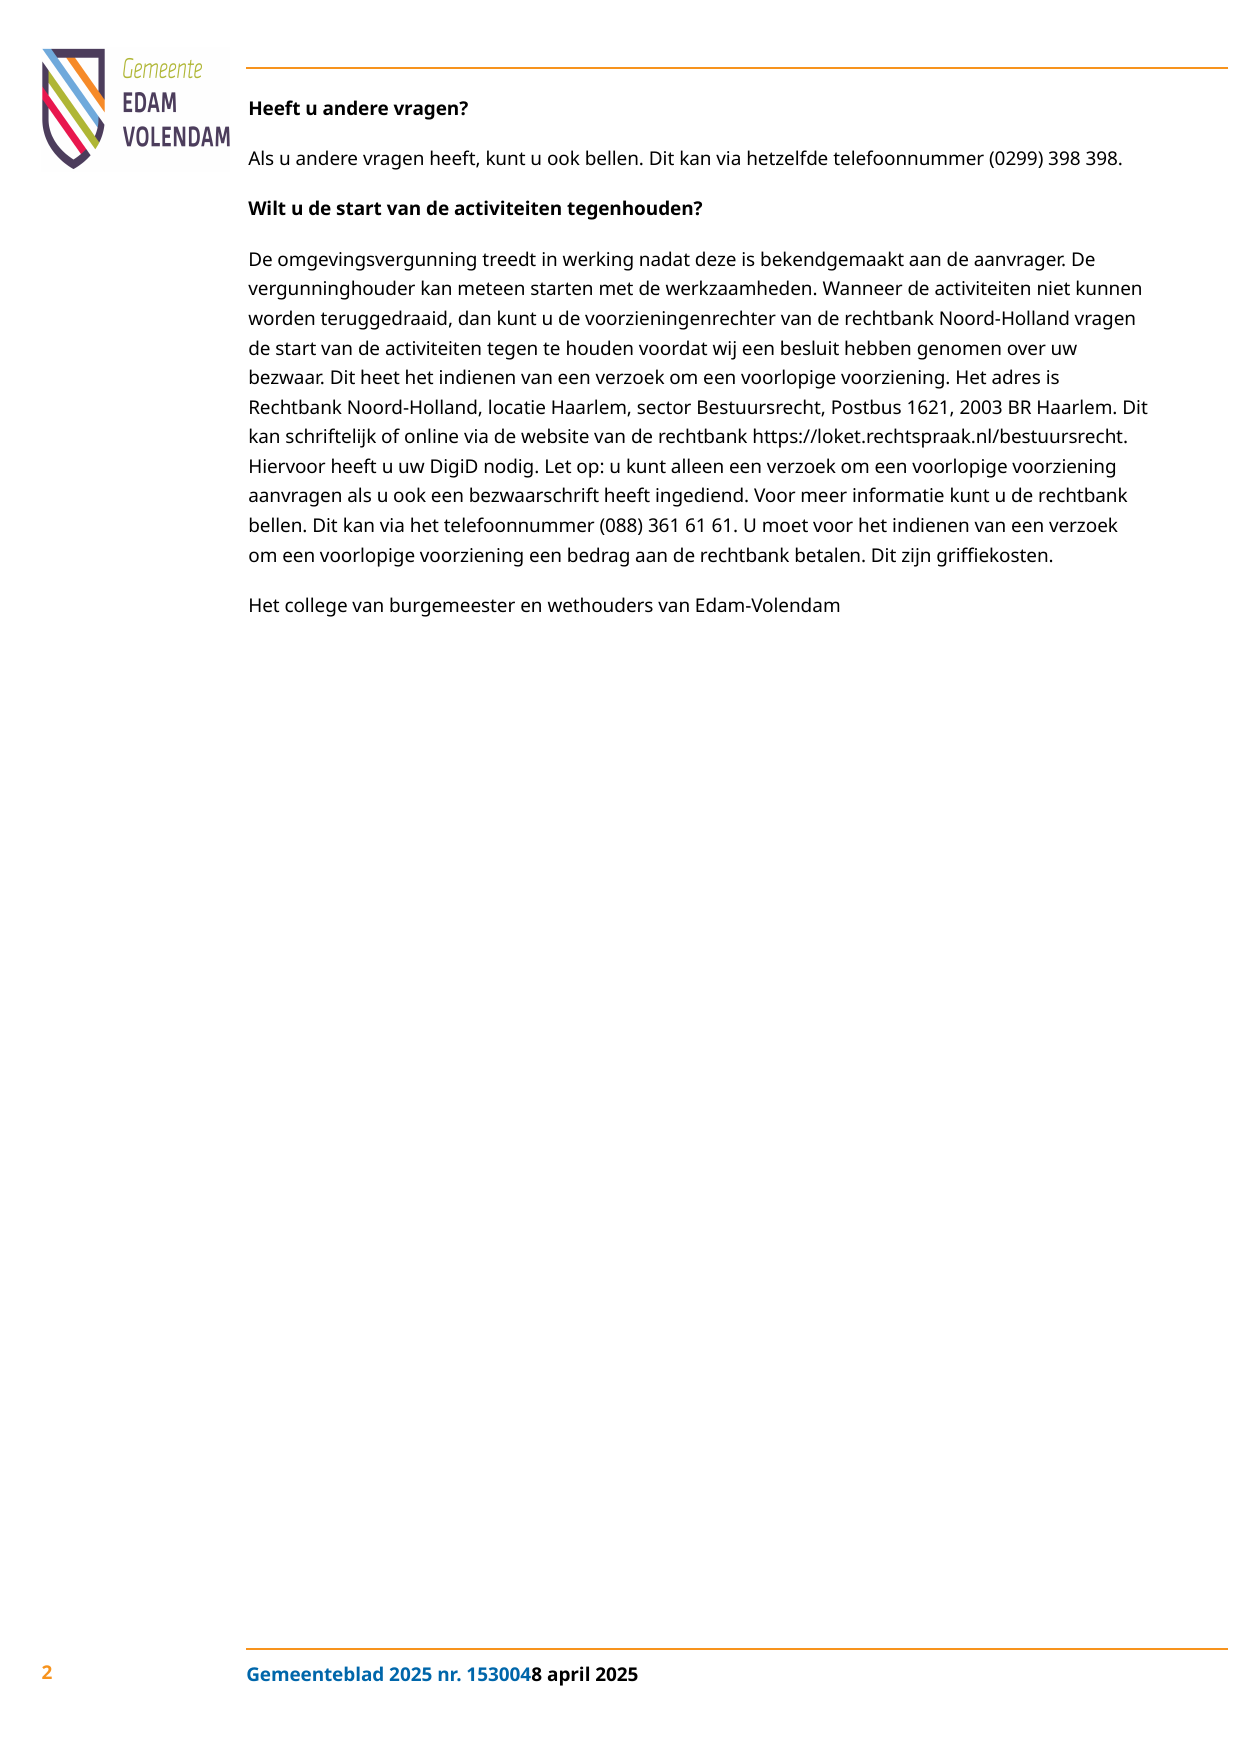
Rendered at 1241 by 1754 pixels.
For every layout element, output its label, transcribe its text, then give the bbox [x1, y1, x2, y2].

text Als u andere vragen heeft, kunt u ook bellen. Dit kan via hetzelfde telefoonnummer (0299) 398 398. [248, 145, 1152, 171]
text Heeft u andere vragen? [248, 95, 1152, 121]
text De omgevingsvergunning treedt in werking nadat deze is bekendgemaakt aan de aanvrager. De vergunninghouder kan meteen starten met de werkzaamheden. Wanneer de activiteiten niet kunnen worden teruggedraaid, dan kunt u de voorzieningenrechter van de rechtbank Noord-Holland vragen de start van de activiteiten tegen te houden voordat wij een besluit hebben genomen over uw bezwaar. Dit heet het indienen van een verzoek om een voorlopige voorziening. Het adres is Rechtbank Noord-Holland, locatie Haarlem, sector Bestuursrecht, Postbus 1621, 2003 BR Haarlem. Dit kan schriftelijk of online via de website van de rechtbank https://loket.rechtspraak.nl/bestuursrecht. Hiervoor heeft u uw DigiD nodig. Let op: u kunt alleen een verzoek om een voorlopige voorziening aanvragen als u ook een bezwaarschrift heeft ingediend. Voor meer informatie kunt u de rechtbank bellen. Dit kan via het telefoonnummer (088) 361 61 61. U moet voor het indienen van een verzoek om een voorlopige voorziening een bedrag aan de rechtbank betalen. Dit zijn griffiekosten. [248, 246, 1152, 568]
picture [41, 47, 231, 172]
text Het college van burgemeester en wethouders van Edam-Volendam [248, 592, 1152, 618]
text Wilt u de start van de activiteiten tegenhouden? [248, 196, 1152, 221]
